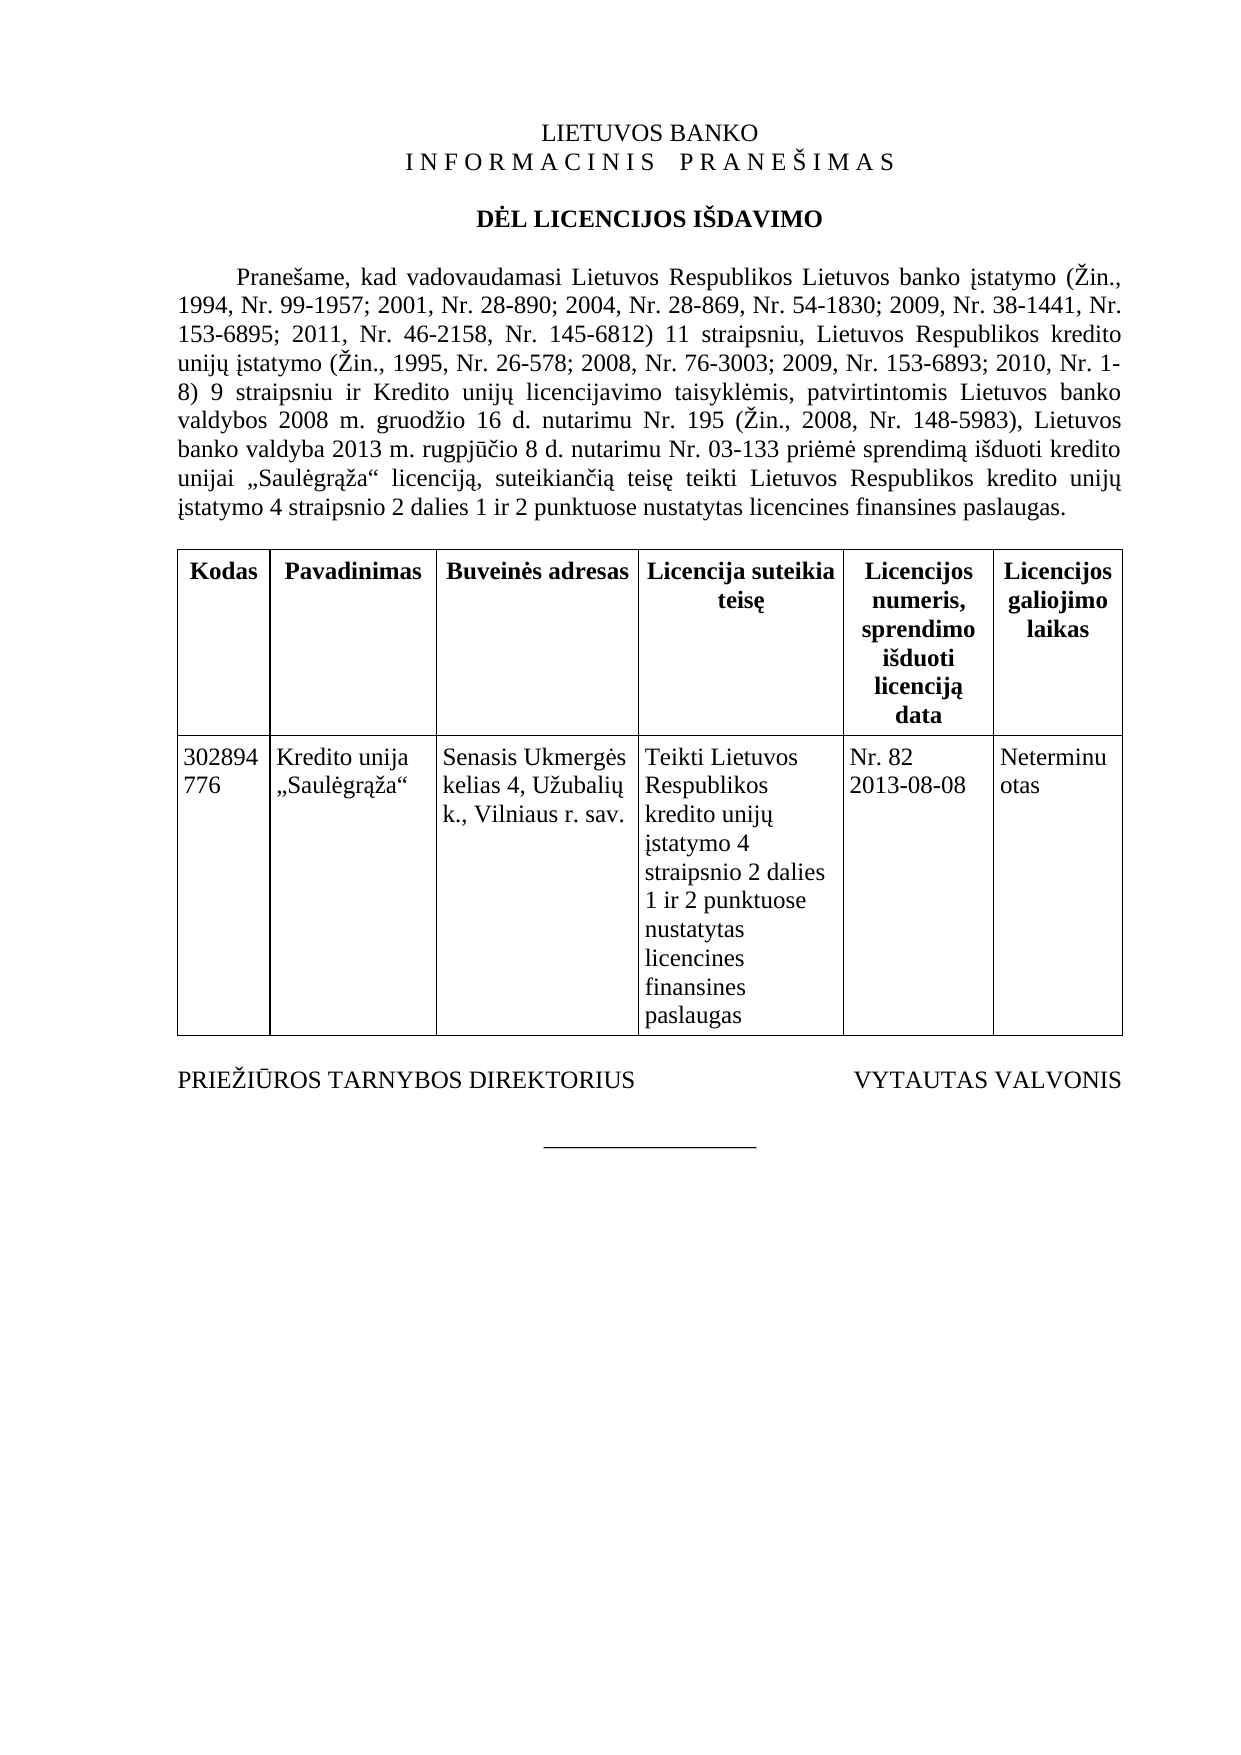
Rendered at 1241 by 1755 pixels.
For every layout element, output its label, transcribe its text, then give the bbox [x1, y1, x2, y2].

table_header Licencijos numeris, sprendimo išduoti licenciją data [844, 550, 993, 735]
text _________________ [177, 1122, 1122, 1151]
table_header Licencijos galiojimo laikas [994, 550, 1122, 735]
table_header Licencija suteikia teisę [639, 550, 843, 735]
table_header Kodas [178, 550, 269, 735]
table_cell Nr. 82 2013-08-08 [844, 736, 993, 1035]
table_cell Teikti Lietuvos Respublikos kredito unijų įstatymo 4 straipsnio 2 dalies 1 ir 2 punktuose nustatytas licencines finansines paslaugas [639, 736, 843, 1035]
text Priežiūros tarnybos direktorius Vytautas Valvonis [177, 1065, 1122, 1094]
text I N F O R M A C I N I S P R A N E Š I M A S [177, 147, 1122, 176]
table_header Pavadinimas [271, 550, 436, 735]
table_cell 302894776 [178, 736, 269, 1035]
text Pranešame, kad vadovaudamasi Lietuvos Respublikos Lietuvos banko įstatymo (Žin., 1994, Nr. 99-1957; 2001, Nr. 28-890; 2004, Nr. 28-869, Nr. 54-1830; 2009, Nr. 38-1441, Nr. 153-6895; 2011, Nr. 46-2158, Nr. 145-6812) 11 straipsniu, Lietuvos Respublikos kredito unijų įstatymo (Žin., 1995, Nr. 26-578; 2008, Nr. 76-3003; 2009, Nr. 153-6893; 2010, Nr. 1-8) 9 straipsniu ir Kredito unijų licencijavimo taisyklėmis, patvirtintomis Lietuvos banko valdybos 2008 m. gruodžio 16 d. nutarimu Nr. 195 (Žin., 2008, Nr. 148-5983), Lietuvos banko valdyba 2013 m. rugpjūčio 8 d. nutarimu Nr. 03-133 priėmė sprendimą išduoti kredito unijai „Saulėgrąža“ licenciją, suteikiančią teisę teikti Lietuvos Respublikos kredito unijų įstatymo 4 straipsnio 2 dalies 1 ir 2 punktuose nustatytas licencines finansines paslaugas. [177, 262, 1122, 521]
text DĖL LICENCIJOS IŠDAVIMO [177, 204, 1122, 233]
table_header Buveinės adresas [437, 550, 638, 735]
table_cell Kredito unija „Saulėgrąža“ [271, 736, 436, 1035]
text LIETUVOS BANKO [177, 118, 1122, 147]
table_cell Senasis Ukmergės kelias 4, Užubalių k., Vilniaus r. sav. [437, 736, 638, 1035]
table_cell Neterminuotas [994, 736, 1122, 1035]
